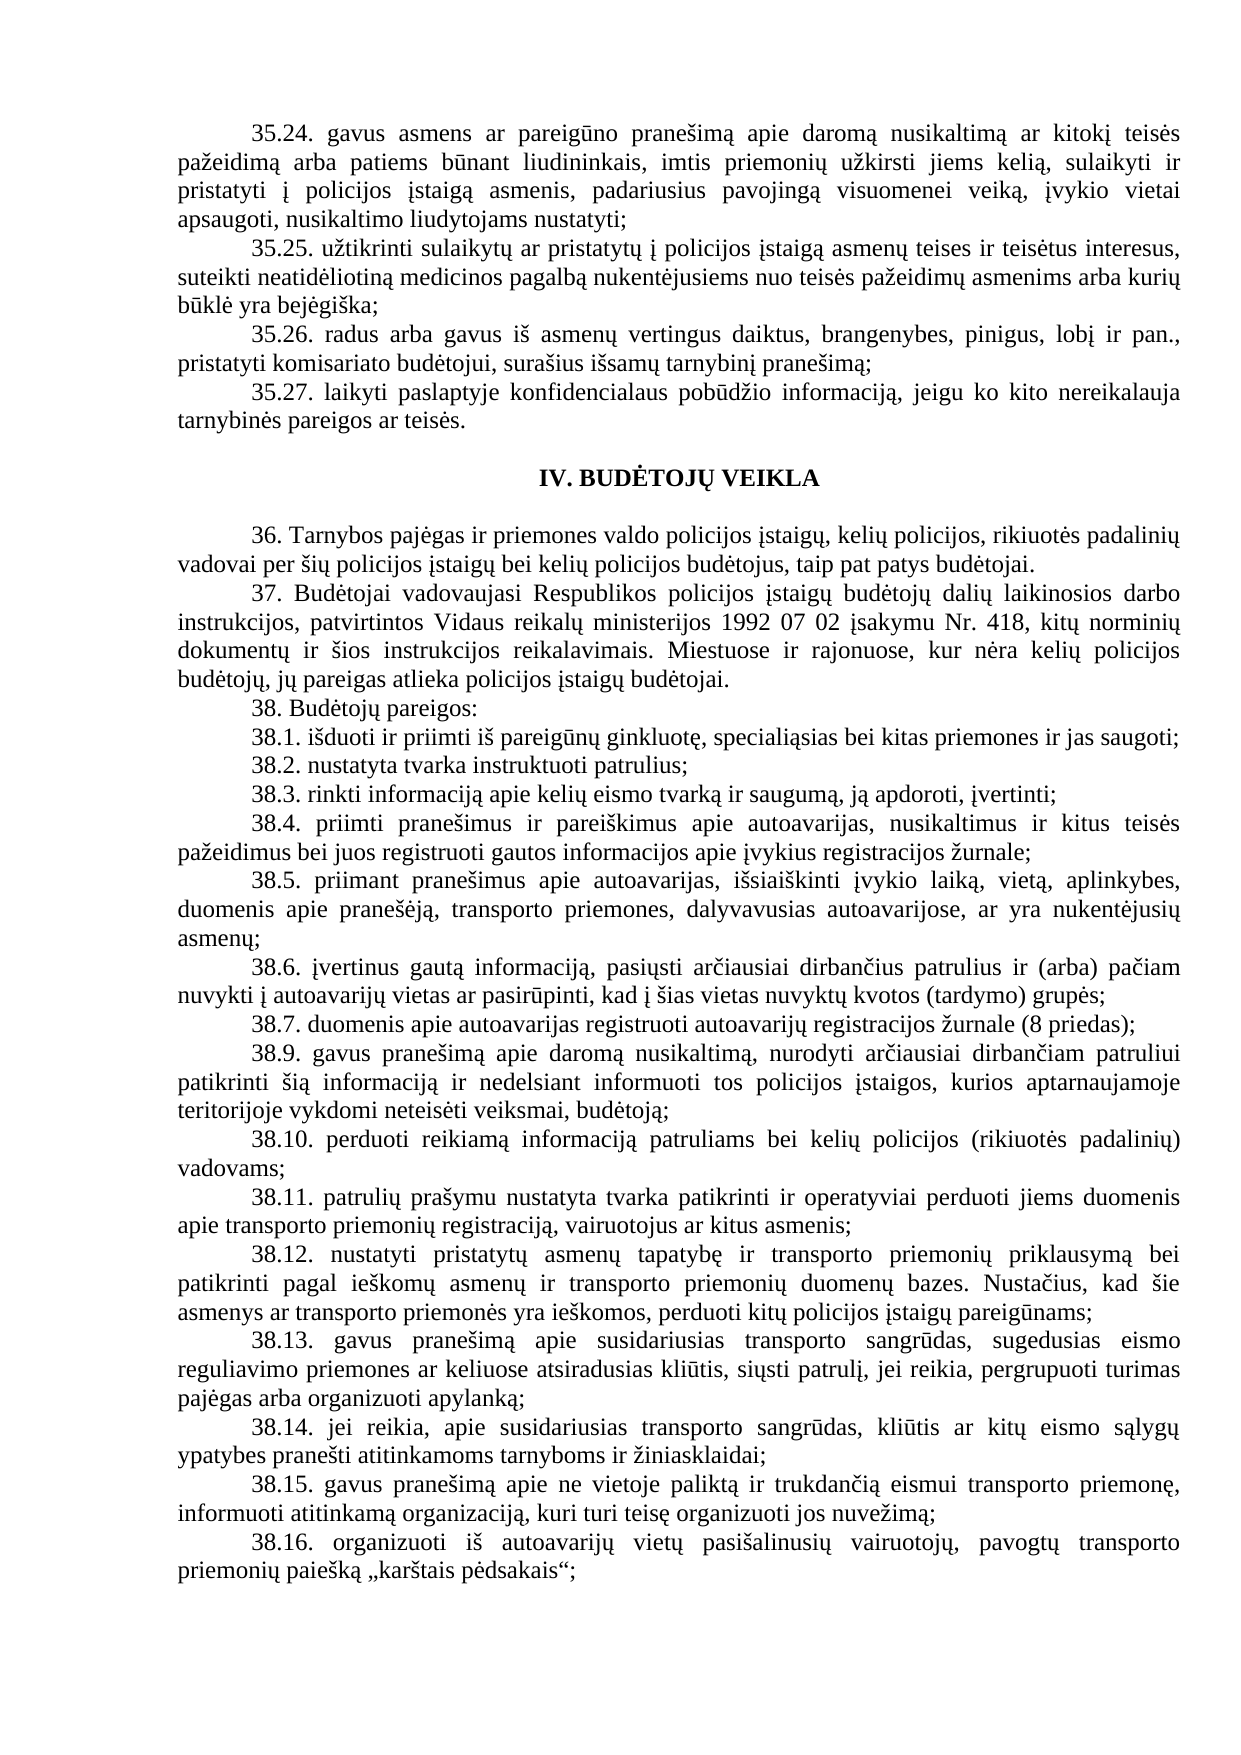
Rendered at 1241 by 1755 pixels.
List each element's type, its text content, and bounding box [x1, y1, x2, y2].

text 38.9. gavus pranešimą apie daromą nusikaltimą, nurodyti arčiausiai dirbančiam patruliui patikrinti šią informaciją ir nedelsiant informuoti tos policijos įstaigos, kurios aptarnaujamoje teritorijoje vykdomi neteisėti veiksmai, budėtoją; [177, 1038, 1181, 1124]
text 38.4. priimti pranešimus ir pareiškimus apie autoavarijas, nusikaltimus ir kitus teisės pažeidimus bei juos registruoti gautos informacijos apie įvykius registracijos žurnale; [177, 808, 1181, 866]
text IV. BUDĖTOJŲ VEIKLA [177, 463, 1181, 492]
text 38.2. nustatyta tvarka instruktuoti patrulius; [177, 751, 1181, 779]
text 38.3. rinkti informaciją apie kelių eismo tvarką ir saugumą, ją apdoroti, įvertinti; [177, 779, 1181, 808]
text 38.13. gavus pranešimą apie susidariusias transporto sangrūdas, sugedusias eismo reguliavimo priemones ar keliuose atsiradusias kliūtis, siųsti patrulį, jei reikia, pergrupuoti turimas pajėgas arba organizuoti apylanką; [177, 1326, 1181, 1412]
text 37. Budėtojai vadovaujasi Respublikos policijos įstaigų budėtojų dalių laikinosios darbo instrukcijos, patvirtintos Vidaus reikalų ministerijos 1992 07 02 įsakymu Nr. 418, kitų norminių dokumentų ir šios instrukcijos reikalavimais. Miestuose ir rajonuose, kur nėra kelių policijos budėtojų, jų pareigas atlieka policijos įstaigų budėtojai. [177, 578, 1181, 693]
text 38.11. patrulių prašymu nustatyta tvarka patikrinti ir operatyviai perduoti jiems duomenis apie transporto priemonių registraciją, vairuotojus ar kitus asmenis; [177, 1182, 1181, 1239]
text 38.14. jei reikia, apie susidariusias transporto sangrūdas, kliūtis ar kitų eismo sąlygų ypatybes pranešti atitinkamoms tarnyboms ir žiniasklaidai; [177, 1412, 1181, 1469]
text 38.12. nustatyti pristatytų asmenų tapatybę ir transporto priemonių priklausymą bei patikrinti pagal ieškomų asmenų ir transporto priemonių duomenų bazes. Nustačius, kad šie asmenys ar transporto priemonės yra ieškomos, perduoti kitų policijos įstaigų pareigūnams; [177, 1239, 1181, 1326]
text 35.26. radus arba gavus iš asmenų vertingus daiktus, brangenybes, pinigus, lobį ir pan., pristatyti komisariato budėtojui, surašius išsamų tarnybinį pranešimą; [177, 319, 1181, 377]
text 35.24. gavus asmens ar pareigūno pranešimą apie daromą nusikaltimą ar kitokį teisės pažeidimą arba patiems būnant liudininkais, imtis priemonių užkirsti jiems kelią, sulaikyti ir pristatyti į policijos įstaigą asmenis, padariusius pavojingą visuomenei veiką, įvykio vietai apsaugoti, nusikaltimo liudytojams nustatyti; [177, 118, 1181, 233]
text 38.15. gavus pranešimą apie ne vietoje paliktą ir trukdančią eismui transporto priemonę, informuoti atitinkamą organizaciją, kuri turi teisę organizuoti jos nuvežimą; [177, 1469, 1181, 1527]
text 38.7. duomenis apie autoavarijas registruoti autoavarijų registracijos žurnale (8 priedas); [177, 1009, 1181, 1038]
text 38.5. priimant pranešimus apie autoavarijas, išsiaiškinti įvykio laiką, vietą, aplinkybes, duomenis apie pranešėją, transporto priemones, dalyvavusias autoavarijose, ar yra nukentėjusių asmenų; [177, 866, 1181, 952]
text 36. Tarnybos pajėgas ir priemones valdo policijos įstaigų, kelių policijos, rikiuotės padalinių vadovai per šių policijos įstaigų bei kelių policijos budėtojus, taip pat patys budėtojai. [177, 521, 1181, 578]
text 35.27. laikyti paslaptyje konfidencialaus pobūdžio informaciją, jeigu ko kito nereikalauja tarnybinės pareigos ar teisės. [177, 377, 1181, 434]
text 38.10. perduoti reikiamą informaciją patruliams bei kelių policijos (rikiuotės padalinių) vadovams; [177, 1124, 1181, 1182]
text 35.25. užtikrinti sulaikytų ar pristatytų į policijos įstaigą asmenų teises ir teisėtus interesus, suteikti neatidėliotiną medicinos pagalbą nukentėjusiems nuo teisės pažeidimų asmenims arba kurių būklė yra bejėgiška; [177, 233, 1181, 319]
text 38.1. išduoti ir priimti iš pareigūnų ginkluotę, specialiąsias bei kitas priemones ir jas saugoti; [177, 722, 1181, 751]
text 38.6. įvertinus gautą informaciją, pasiųsti arčiausiai dirbančius patrulius ir (arba) pačiam nuvykti į autoavarijų vietas ar pasirūpinti, kad į šias vietas nuvyktų kvotos (tardymo) grupės; [177, 952, 1181, 1009]
text 38.16. organizuoti iš autoavarijų vietų pasišalinusių vairuotojų, pavogtų transporto priemonių paiešką „karštais pėdsakais“; [177, 1527, 1181, 1584]
text 38. Budėtojų pareigos: [177, 693, 1181, 722]
